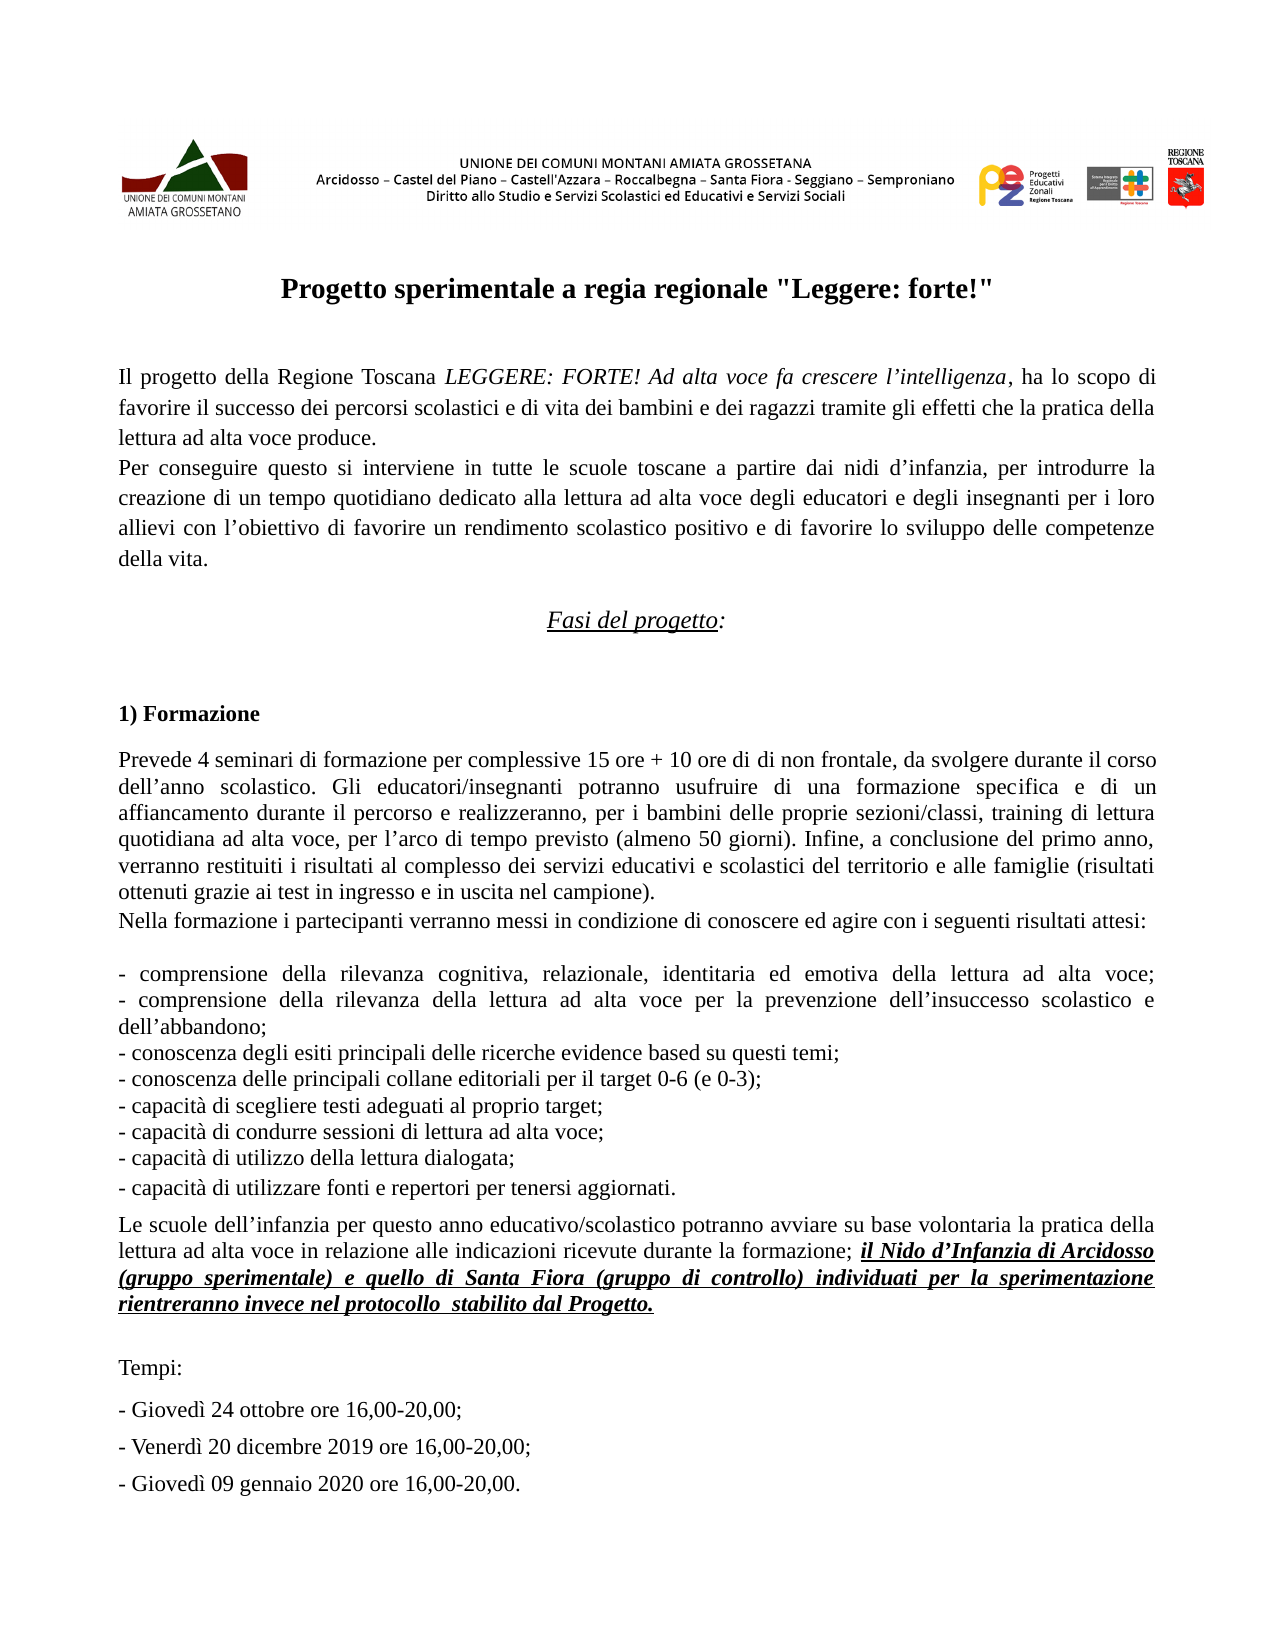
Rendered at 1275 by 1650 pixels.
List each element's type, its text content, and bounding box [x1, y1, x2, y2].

text - Giovedì 09 gennaio 2020 ore 16,00-20,00. [118, 1470, 1157, 1496]
text - capacità di utilizzare fonti e repertori per tenersi aggiornati. [118, 1173, 1157, 1200]
text Per conseguire questo si interviene in tutte le scuole toscane a partire dai nidi d’infanzia, per introdurre la creazione di un tempo quotidiano dedicato alla lettura ad alta voce degli educatori e degli insegnanti per i loro allievi con l’obiettivo di favorire un rendimento scolastico positivo e di favorire lo sviluppo delle competenze della vita. [118, 454, 1157, 571]
text 1) Formazione [118, 700, 1157, 727]
text Tempi: [118, 1354, 1157, 1381]
text - Giovedì 24 ottobre ore 16,00-20,00; [118, 1396, 1157, 1423]
text Il progetto della Regione Toscana LEGGERE: FORTE! Ad alta voce fa crescere l’intelligenza, ha lo scopo di favorire il successo dei percorsi scolastici e di vita dei bambini e dei ragazzi tramite gli effetti che la pratica della lettura ad alta voce produce. [118, 363, 1157, 450]
text Fasi del progetto: [118, 605, 1157, 634]
text Le scuole dell’infanzia per questo anno educativo/scolastico potranno avviare su base volontaria la pratica della lettura ad alta voce in relazione alle indicazioni ricevute durante la formazione; il Nido d’Infanzia di Arcidosso (gruppo sperimentale) e quello di Santa Fiora (gruppo di controllo) individuati per la sperimentazione rientreranno invece nel protocollo stabilito dal Progetto. [118, 1211, 1157, 1317]
subtitle Progetto sperimentale a regia regionale "Leggere: forte!" [118, 271, 1157, 305]
text - comprensione della rilevanza cognitiva, relazionale, identitaria ed emotiva della lettura ad alta voce; - comprensione della rilevanza della lettura ad alta voce per la prevenzione dell’insuccesso scolastico e dell’abbandono; - conoscenza degli esiti principali delle ricerche evidence based su questi temi; [118, 934, 1157, 1065]
picture [118, 118, 1211, 230]
text - Venerdì 20 dicembre 2019 ore 16,00-20,00; [118, 1433, 1157, 1459]
text Nella formazione i partecipanti verranno messi in condizione di conoscere ed agire con i seguenti risultati attesi: [118, 907, 1157, 934]
text - capacità di condurre sessioni di lettura ad alta voce; - capacità di utilizzo della lettura dialogata; [118, 1118, 1157, 1171]
text - conoscenza delle principali collane editoriali per il target 0-6 (e 0-3); - capacità di scegliere testi adeguati al proprio target; [118, 1065, 1157, 1118]
text Prevede 4 seminari di formazione per complessive 15 ore + 10 ore di di non frontale, da svolgere durante il corso dell’anno scolastico. Gli educatori/insegnanti potranno usufruire di una formazione specifica e di un affiancamento durante il percorso e realizzeranno, per i bambini delle proprie sezioni/classi, training di lettura quotidiana ad alta voce, per l’arco di tempo previsto (almeno 50 giorni). Infine, a conclusione del primo anno, verranno restituiti i risultati al complesso dei servizi educativi e scolastici del territorio e alle famiglie (risultati ottenuti grazie ai test in ingresso e in uscita nel campione). [118, 746, 1157, 904]
